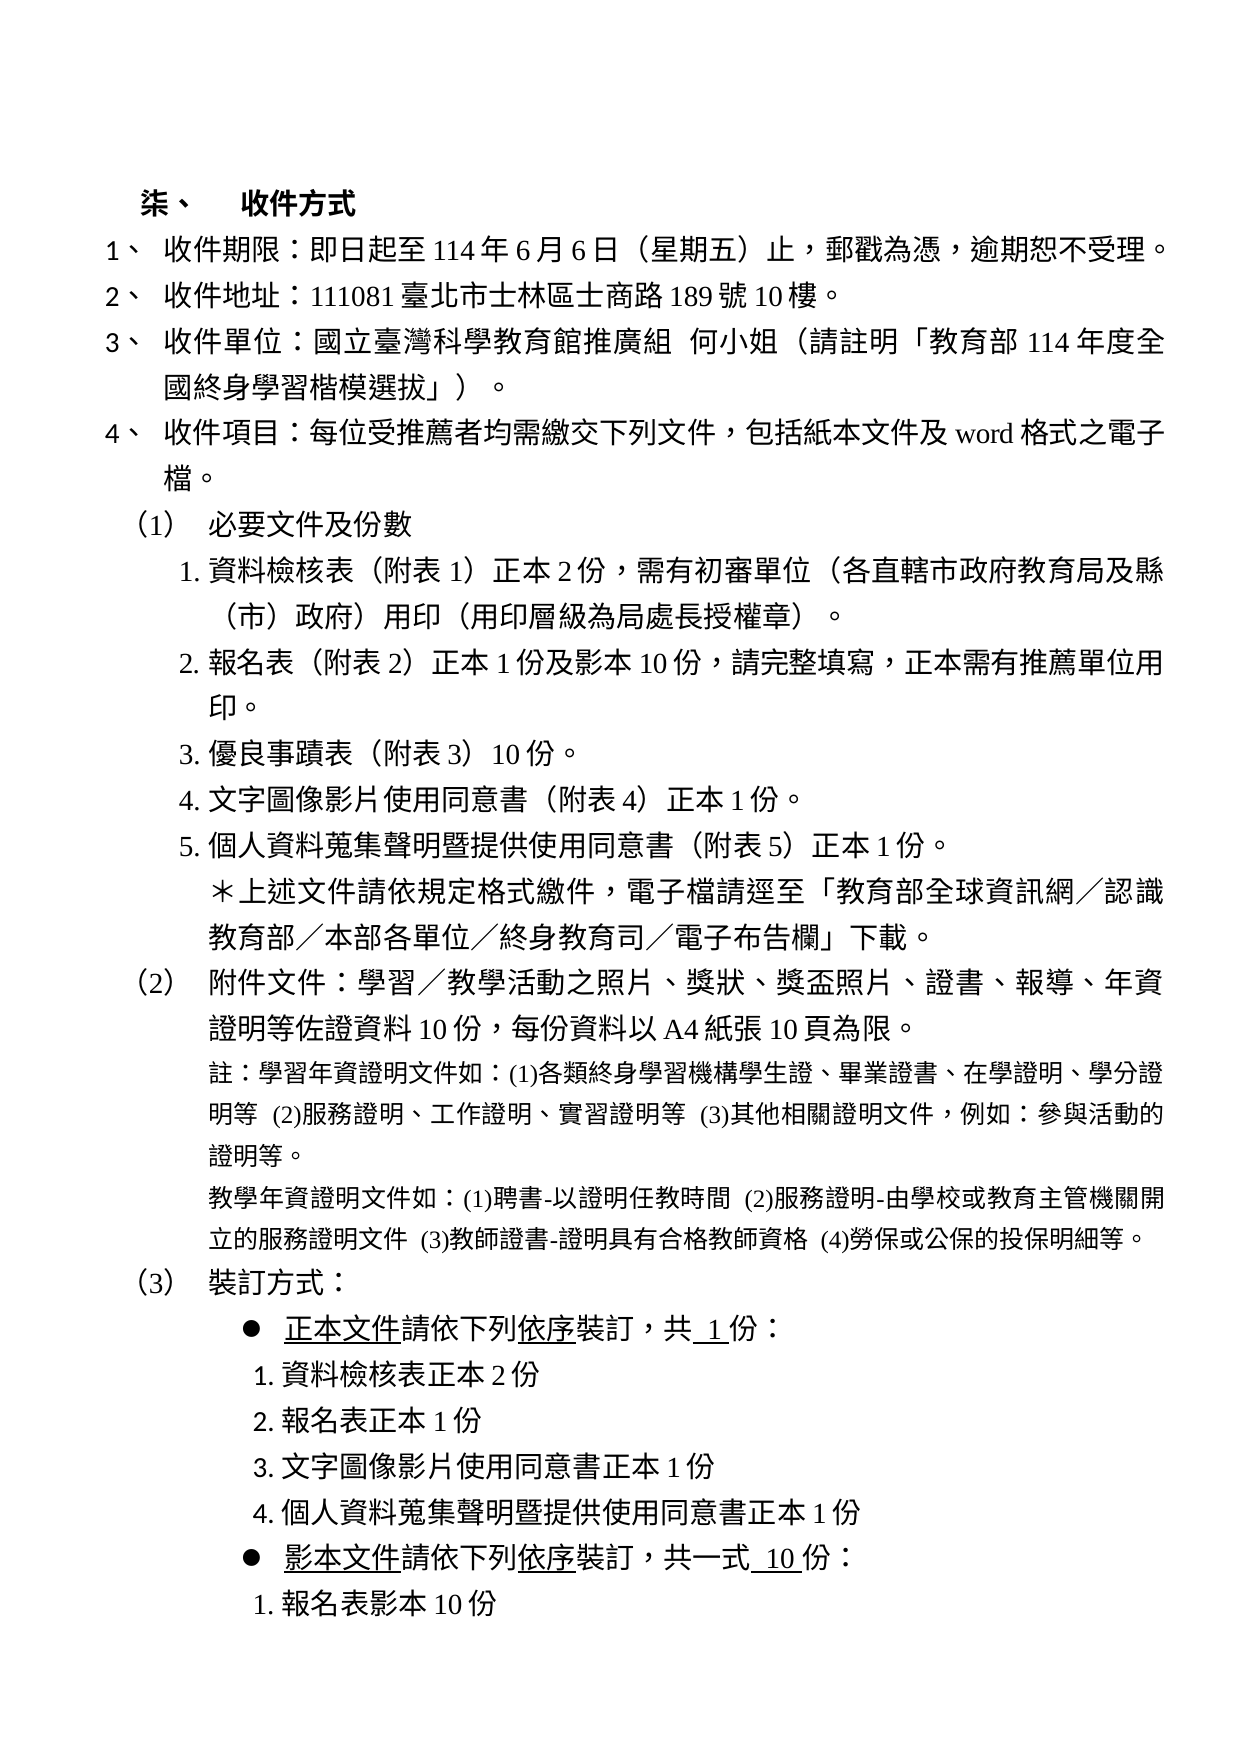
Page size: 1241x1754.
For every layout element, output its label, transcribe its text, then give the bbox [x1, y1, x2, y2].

list 個人資料蒐集聲明暨提供使用同意書（附表5）正本1份。 [178, 820, 1165, 866]
list 收件方式 [140, 178, 1165, 224]
list 收件單位：國立臺灣科學教育館推廣組 何小姐（請註明「教育部114年度全國終身學習楷模選拔」）。 [104, 316, 1165, 407]
list 文字圖像影片使用同意書（附表4）正本1份。 [178, 774, 1165, 820]
list 個人資料蒐集聲明暨提供使用同意書正本1份 [252, 1486, 1165, 1532]
list 影本文件請依下列依序裝訂，共一式 10 份： [240, 1532, 1165, 1578]
list 收件期限：即日起至114年6月6日（星期五）止，郵戳為憑，逾期恕不受理。 [104, 224, 1165, 270]
list 收件項目：每位受推薦者均需繳交下列文件，包括紙本文件及word格式之電子檔。 [104, 407, 1165, 499]
list 收件地址：111081臺北市士林區士商路189號10樓。 [104, 270, 1165, 316]
list 資料檢核表正本2份 [252, 1349, 1165, 1395]
list 報名表影本10份 [252, 1578, 1165, 1624]
list 優良事蹟表（附表3）10份。 [178, 728, 1165, 774]
list 報名表正本1份 [252, 1395, 1165, 1441]
text 註：學習年資證明文件如：(1)各類終身學習機構學生證、畢業證書、在學證明、學分證明等 (2)服務證明、工作證明、實習證明等 (3)其他相關證明文件，例如：參與活動的證明等。 [208, 1049, 1165, 1174]
list 必要文件及份數 [119, 499, 1165, 545]
text 教學年資證明文件如：(1)聘書-以證明任教時間 (2)服務證明-由學校或教育主管機關開立的服務證明文件 (3)教師證書-證明具有合格教師資格 (4)勞保或公保的投保明細等。 [208, 1174, 1165, 1257]
list 報名表（附表2）正本1份及影本10份，請完整填寫，正本需有推薦單位用印。 [178, 636, 1165, 728]
list 文字圖像影片使用同意書正本1份 [252, 1441, 1165, 1486]
list 正本文件請依下列依序裝訂，共 1 份： [240, 1303, 1165, 1349]
list 附件文件：學習∕教學活動之照片、獎狀、獎盃照片、證書、報導、年資證明等佐證資料10份，每份資料以A4紙張10頁為限。 [119, 957, 1165, 1049]
list 裝訂方式： [119, 1257, 1165, 1303]
text ＊上述文件請依規定格式繳件，電子檔請逕至「教育部全球資訊網∕認識教育部∕本部各單位∕終身教育司∕電子布告欄」下載。 [208, 866, 1165, 957]
list 資料檢核表（附表1）正本2份，需有初審單位（各直轄市政府教育局及縣（市）政府）用印（用印層級為局處長授權章）。 [178, 545, 1165, 636]
